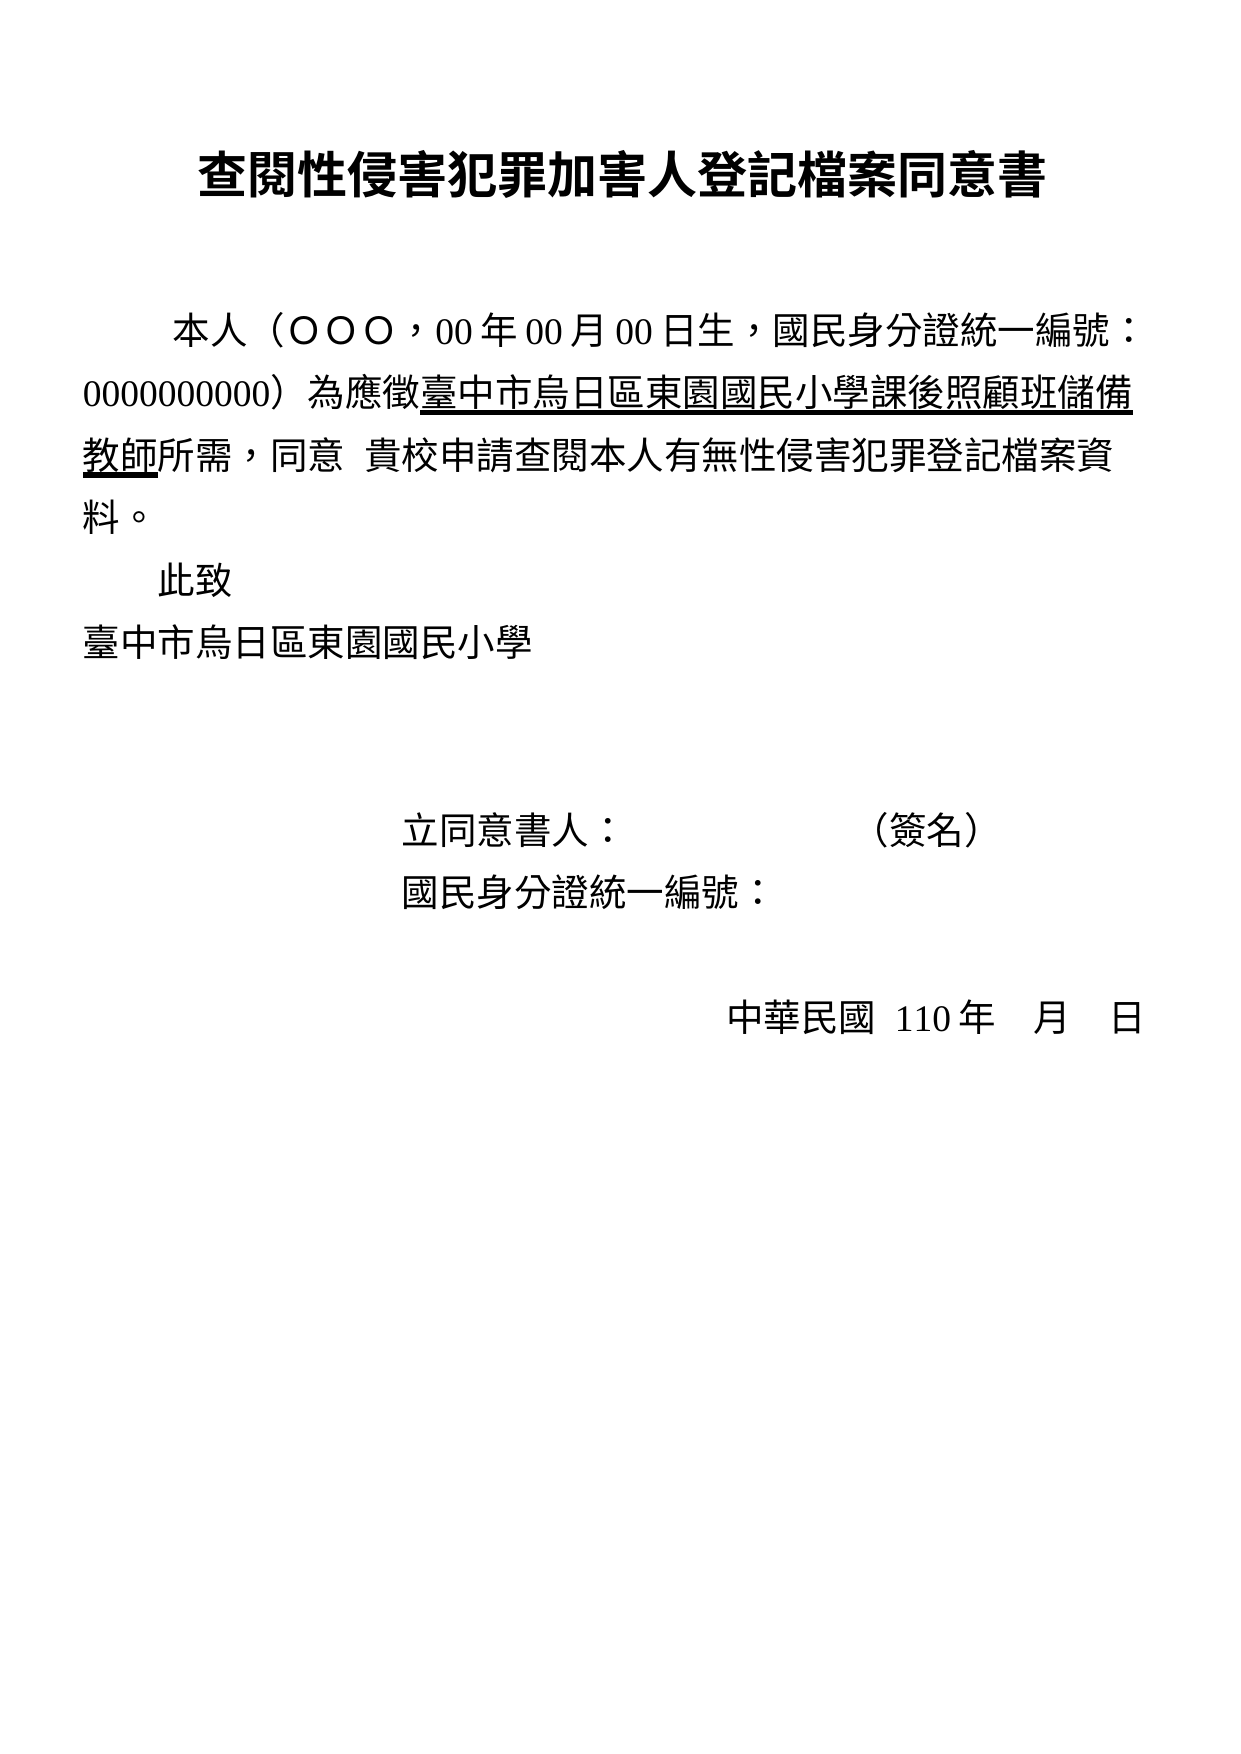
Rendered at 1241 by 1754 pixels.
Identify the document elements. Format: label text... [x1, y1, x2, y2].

text 查閱性侵害犯罪加害人登記檔案同意書 [83, 99, 1162, 224]
text 立同意書人： （簽名） [83, 786, 1146, 849]
text 本人（ＯＯＯ，00年00月00日生，國民身分證統一編號：0000000000）為應徵臺中市烏日區東園國民小學課後照顧班儲備教師所需，同意 貴校申請查閱本人有無性侵害犯罪登記檔案資料。 [83, 286, 1146, 536]
text 臺中市烏日區東園國民小學 [83, 599, 1146, 661]
text 中華民國 110年 月 日 [83, 974, 1146, 1036]
text 此致 [83, 536, 1146, 599]
text 國民身分證統一編號： [83, 849, 1146, 911]
